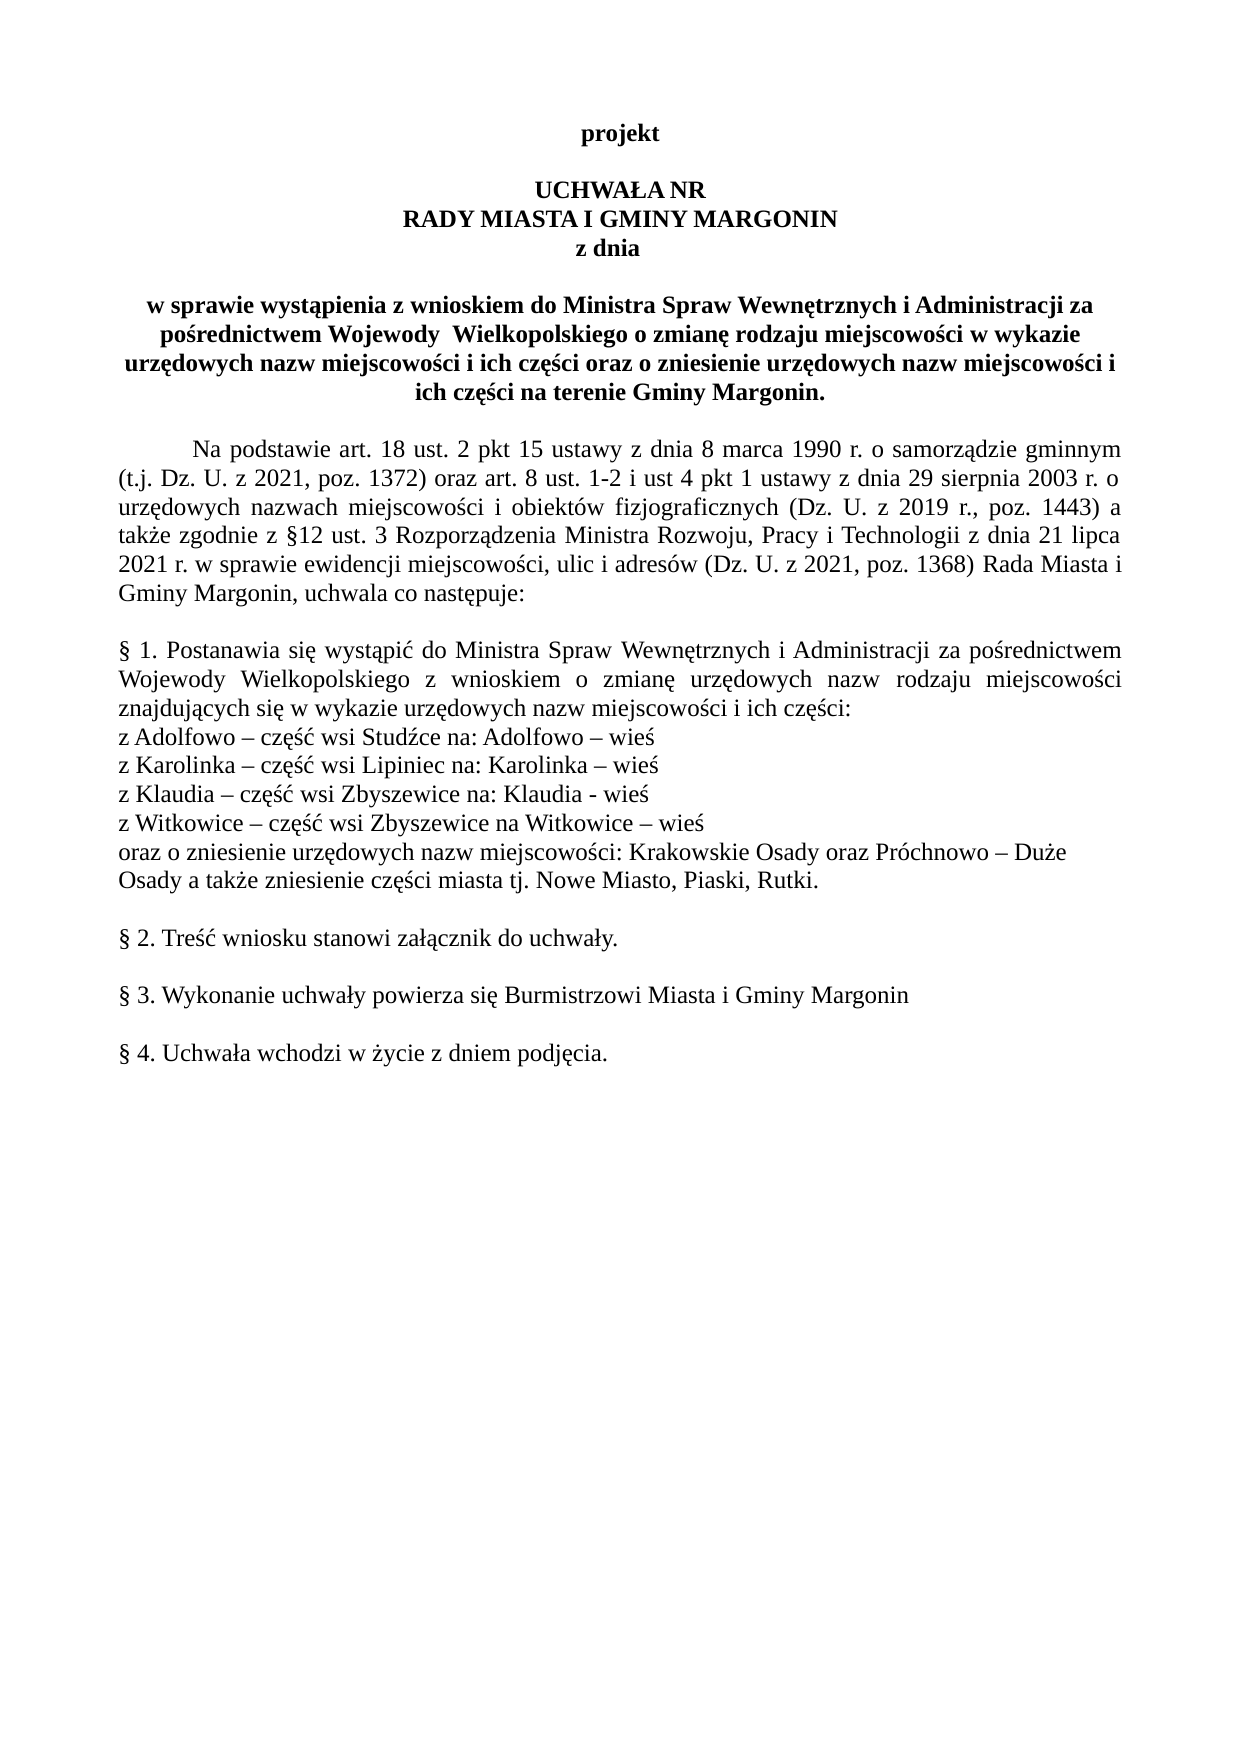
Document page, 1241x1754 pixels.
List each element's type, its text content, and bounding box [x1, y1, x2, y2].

text z Witkowice – część wsi Zbyszewice na Witkowice – wieś [118, 808, 1122, 837]
text Na podstawie art. 18 ust. 2 pkt 15 ustawy z dnia 8 marca 1990 r. o samorządzie gminnym (t.j. Dz. U. z 2021, poz. 1372) oraz art. 8 ust. 1-2 i ust 4 pkt 1 ustawy z dnia 29 sierpnia 2003 r. o urzędowych nazwach miejscowości i obiektów fizjograficznych (Dz. U. z 2019 r., poz. 1443) a także zgodnie z §12 ust. 3 Rozporządzenia Ministra Rozwoju, Pracy i Technologii z dnia 21 lipca 2021 r. w sprawie ewidencji miejscowości, ulic i adresów (Dz. U. z 2021, poz. 1368) Rada Miasta i Gminy Margonin, uchwala co następuje: [118, 434, 1122, 607]
text z Klaudia – część wsi Zbyszewice na: Klaudia - wieś [118, 779, 1122, 808]
text § 2. Treść wniosku stanowi załącznik do uchwały. [118, 923, 1122, 952]
text z dnia [118, 233, 1122, 262]
text z Adolfowo – część wsi Studźce na: Adolfowo – wieś [118, 722, 1122, 751]
text UCHWAŁA NR [118, 176, 1122, 204]
text § 4. Uchwała wchodzi w życie z dniem podjęcia. [118, 1038, 1122, 1067]
text § 3. Wykonanie uchwały powierza się Burmistrzowi Miasta i Gminy Margonin [118, 981, 1122, 1009]
text oraz o zniesienie urzędowych nazw miejscowości: Krakowskie Osady oraz Próchnowo – Duże Osady a także zniesienie części miasta tj. Nowe Miasto, Piaski, Rutki. [118, 837, 1122, 894]
text projekt [118, 118, 1122, 147]
text RADY MIASTA I GMINY MARGONIN [118, 204, 1122, 233]
text z Karolinka – część wsi Lipiniec na: Karolinka – wieś [118, 751, 1122, 779]
text w sprawie wystąpienia z wnioskiem do Ministra Spraw Wewnętrznych i Administracji za pośrednictwem Wojewody Wielkopolskiego o zmianę rodzaju miejscowości w wykazie urzędowych nazw miejscowości i ich części oraz o zniesienie urzędowych nazw miejscowości i ich części na terenie Gminy Margonin. [118, 291, 1122, 406]
text § 1. Postanawia się wystąpić do Ministra Spraw Wewnętrznych i Administracji za pośrednictwem Wojewody Wielkopolskiego z wnioskiem o zmianę urzędowych nazw rodzaju miejscowości znajdujących się w wykazie urzędowych nazw miejscowości i ich części: [118, 636, 1122, 722]
